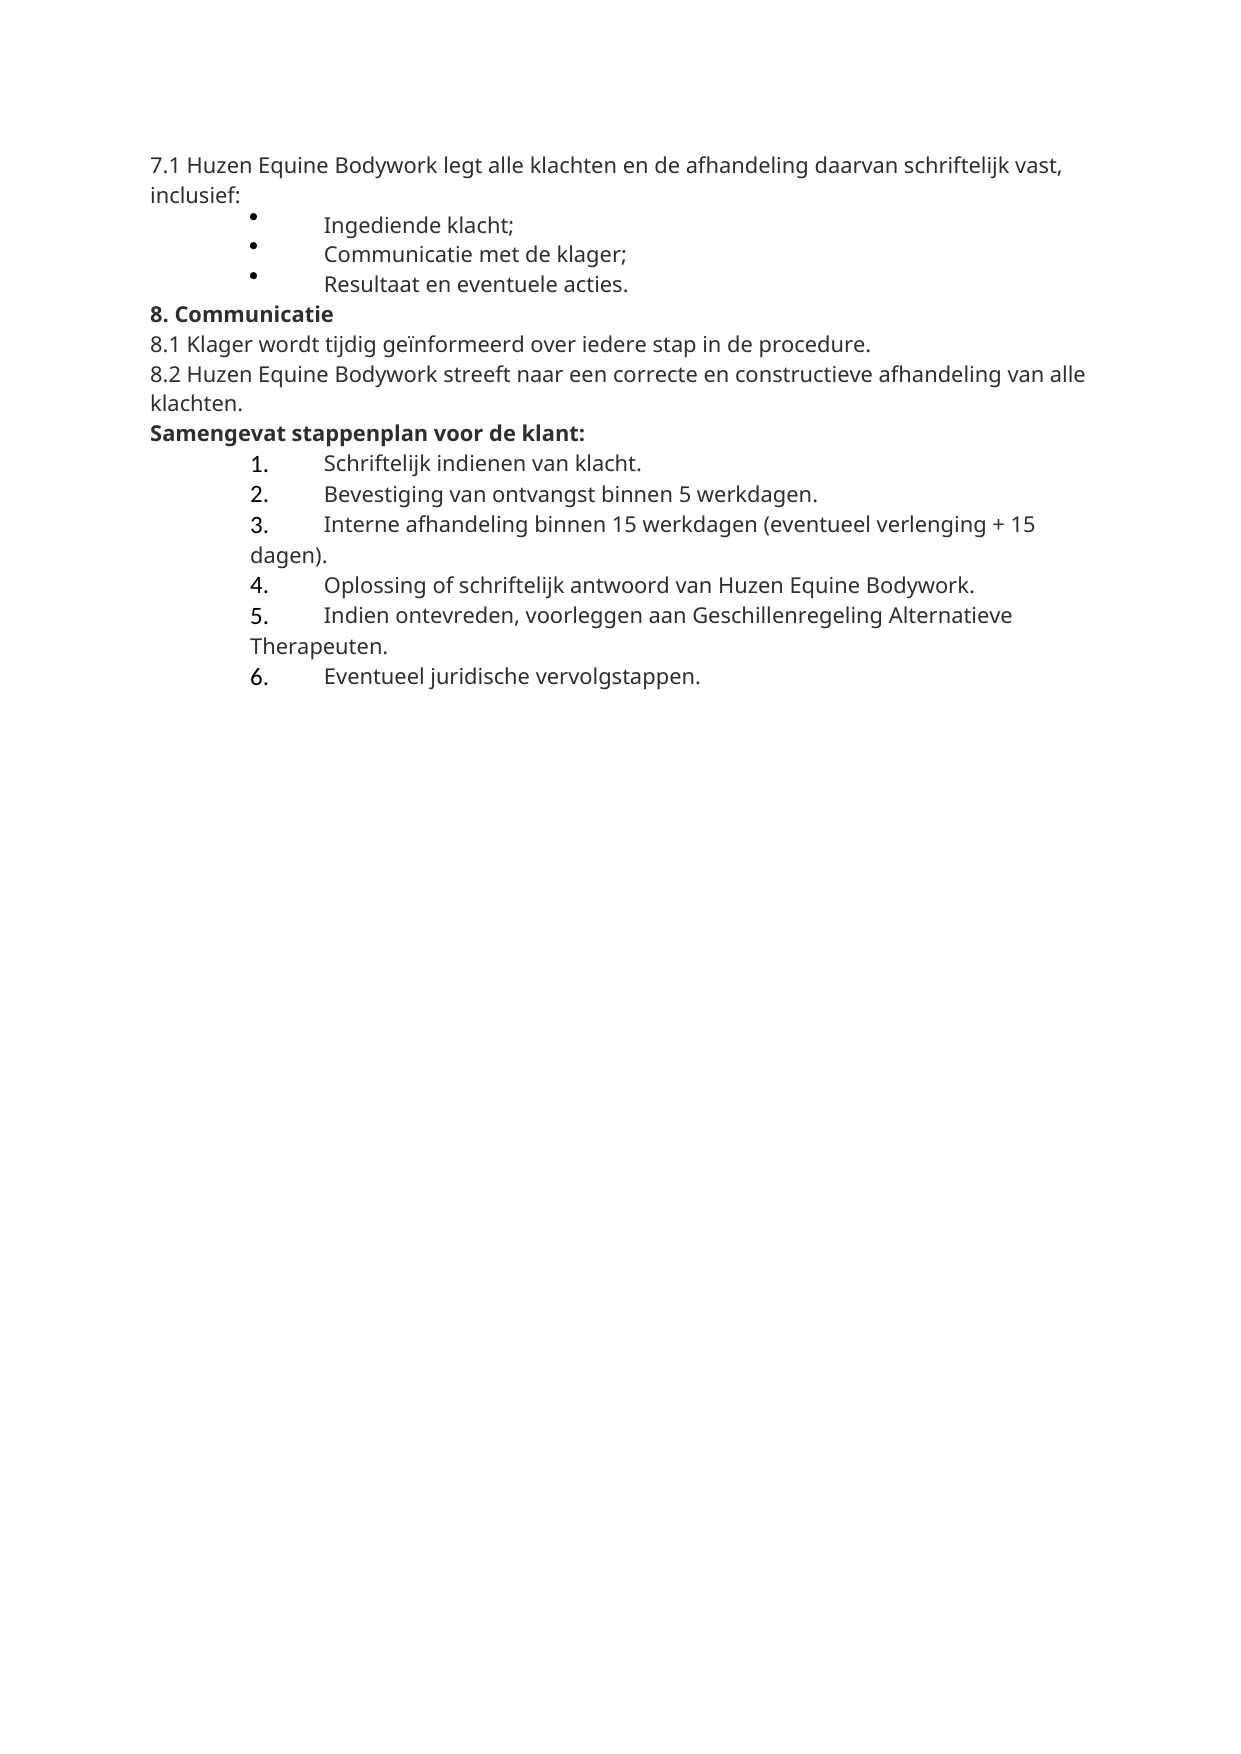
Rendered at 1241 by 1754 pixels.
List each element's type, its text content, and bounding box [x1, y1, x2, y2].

list Communicatie met de klager; [250, 239, 1065, 269]
list Ingediende klacht; [250, 209, 1065, 239]
list Indien ontevreden, voorleggen aan Geschillenregeling Alternatieve Therapeuten. [250, 600, 1065, 661]
subtitle 8. Communicatie [150, 299, 1090, 329]
text 7.1 Huzen Equine Bodywork legt alle klachten en de afhandeling daarvan schriftelijk vast, inclusief: [150, 150, 1090, 209]
list Eventueel juridische vervolgstappen. [250, 661, 1065, 691]
list Schriftelijk indienen van klacht. [250, 448, 1065, 478]
list Interne afhandeling binnen 15 werkdagen (eventueel verlenging + 15 dagen). [250, 509, 1065, 569]
list Resultaat en eventuele acties. [250, 269, 1065, 299]
list Oplossing of schriftelijk antwoord van Huzen Equine Bodywork. [250, 569, 1065, 600]
subtitle Samengevat stappenplan voor de klant: [150, 418, 1090, 448]
list Bevestiging van ontvangst binnen 5 werkdagen. [250, 478, 1065, 509]
text 8.1 Klager wordt tijdig geïnformeerd over iedere stap in de procedure. 8.2 Huzen Equine Bodywork streeft naar een correcte en constructieve afhandeling van alle klachten. [150, 329, 1090, 418]
